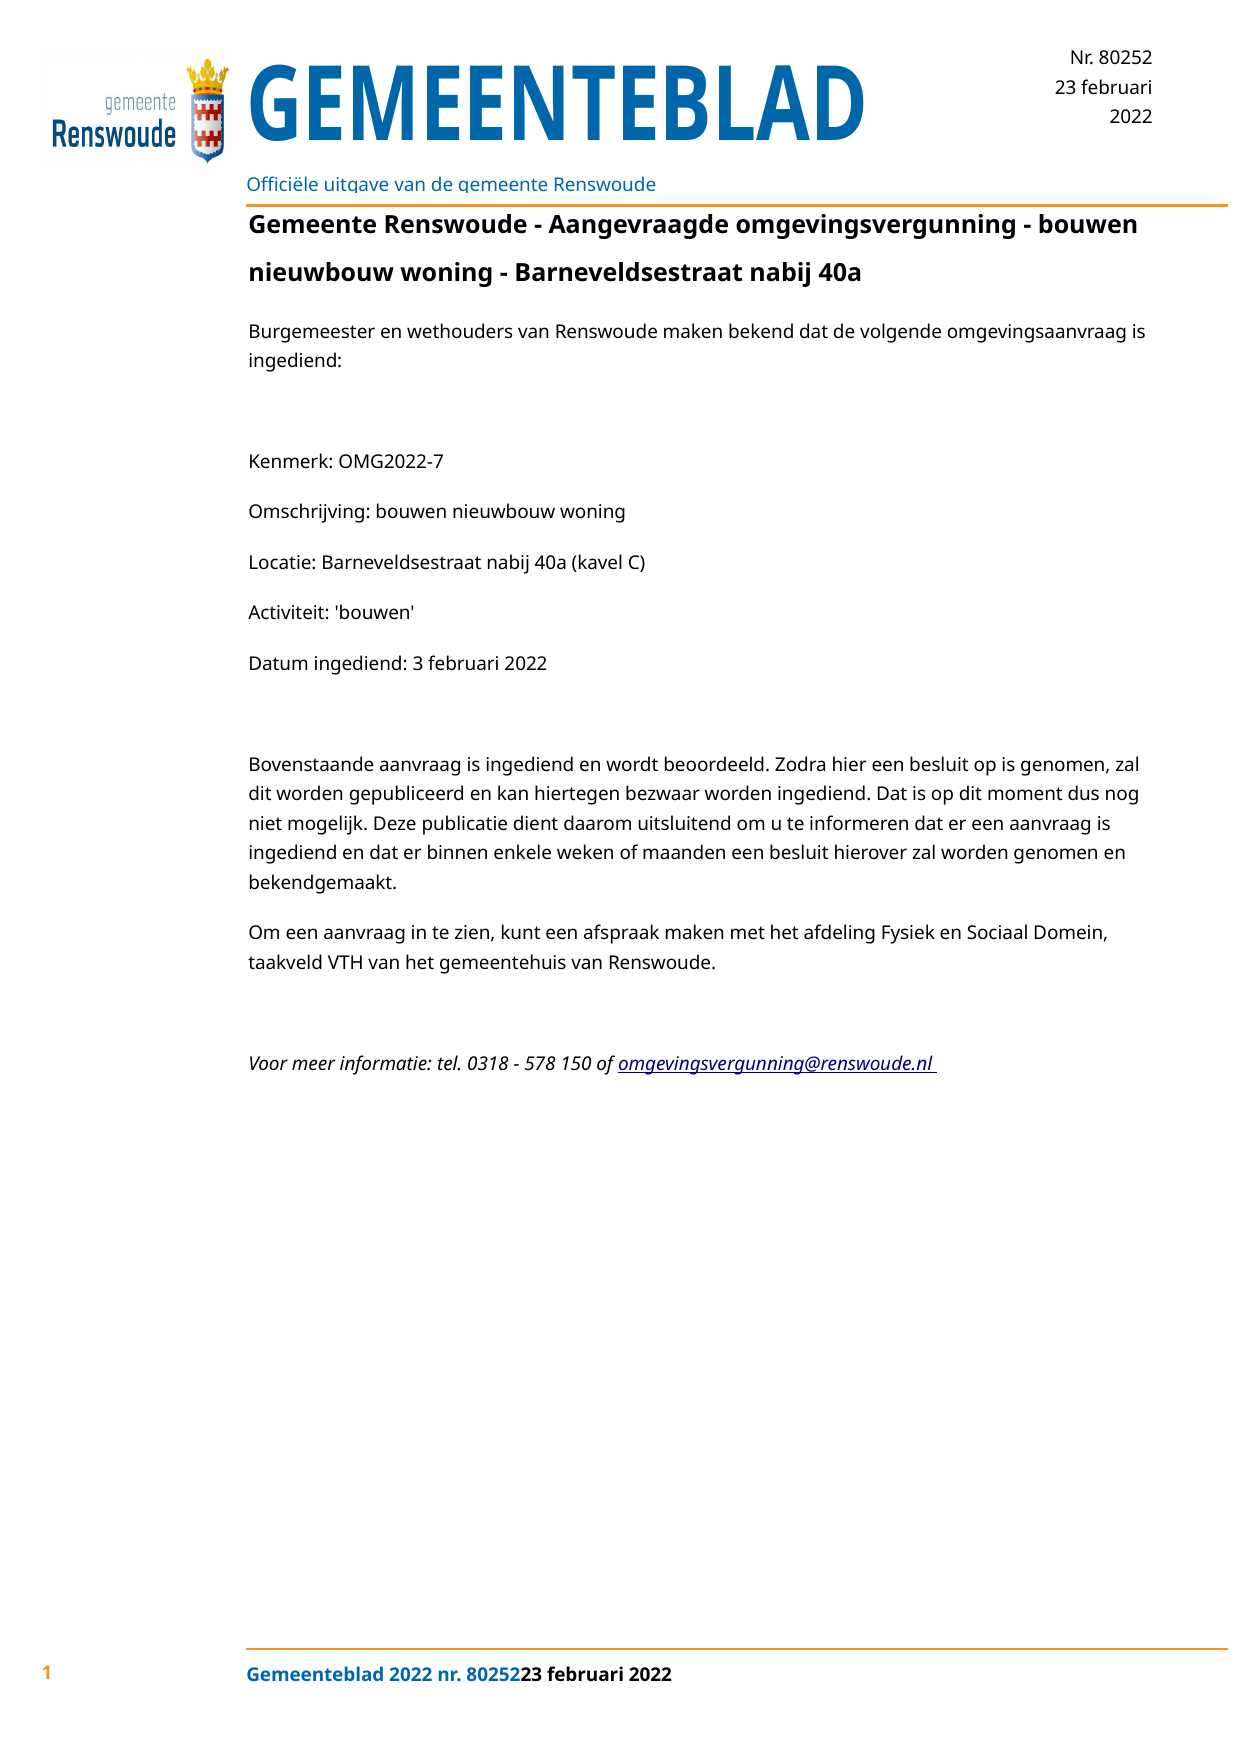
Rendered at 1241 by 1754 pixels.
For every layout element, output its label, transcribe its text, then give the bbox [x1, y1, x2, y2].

text Locatie: Barneveldsestraat nabij 40a (kavel C) [248, 549, 1152, 575]
text Voor meer informatie: tel. 0318 - 578 150 of omgevingsvergunning@renswoude.nl [248, 1050, 1152, 1076]
text Activiteit: 'bouwen' [248, 599, 1152, 625]
text Gemeente Renswoude - Aangevraagde omgevingsvergunning - bouwen nieuwbouw woning - Barneveldsestraat nabij 40a [248, 207, 1152, 288]
text Omschrijving: bouwen nieuwbouw woning [248, 499, 1152, 524]
text Datum ingediend: 3 februari 2022 [248, 650, 1152, 676]
picture [41, 47, 231, 172]
text Kenmerk: OMG2022-7 [248, 448, 1152, 474]
text Om een aanvraag in te zien, kunt een afspraak maken met het afdeling Fysiek en Sociaal Domein, taakveld VTH van het gemeentehuis van Renswoude. [248, 919, 1152, 975]
text Bovenstaande aanvraag is ingediend en wordt beoordeeld. Zodra hier een besluit op is genomen, zal dit worden gepubliceerd en kan hiertegen bezwaar worden ingediend. Dat is op dit moment dus nog niet mogelijk. Deze publicatie dient daarom uitsluitend om u te informeren dat er een aanvraag is ingediend en dat er binnen enkele weken of maanden een besluit hierover zal worden genomen en bekendgemaakt. [248, 751, 1152, 895]
text Burgemeester en wethouders van Renswoude maken bekend dat de volgende omgevingsaanvraag is ingediend: [248, 318, 1152, 373]
